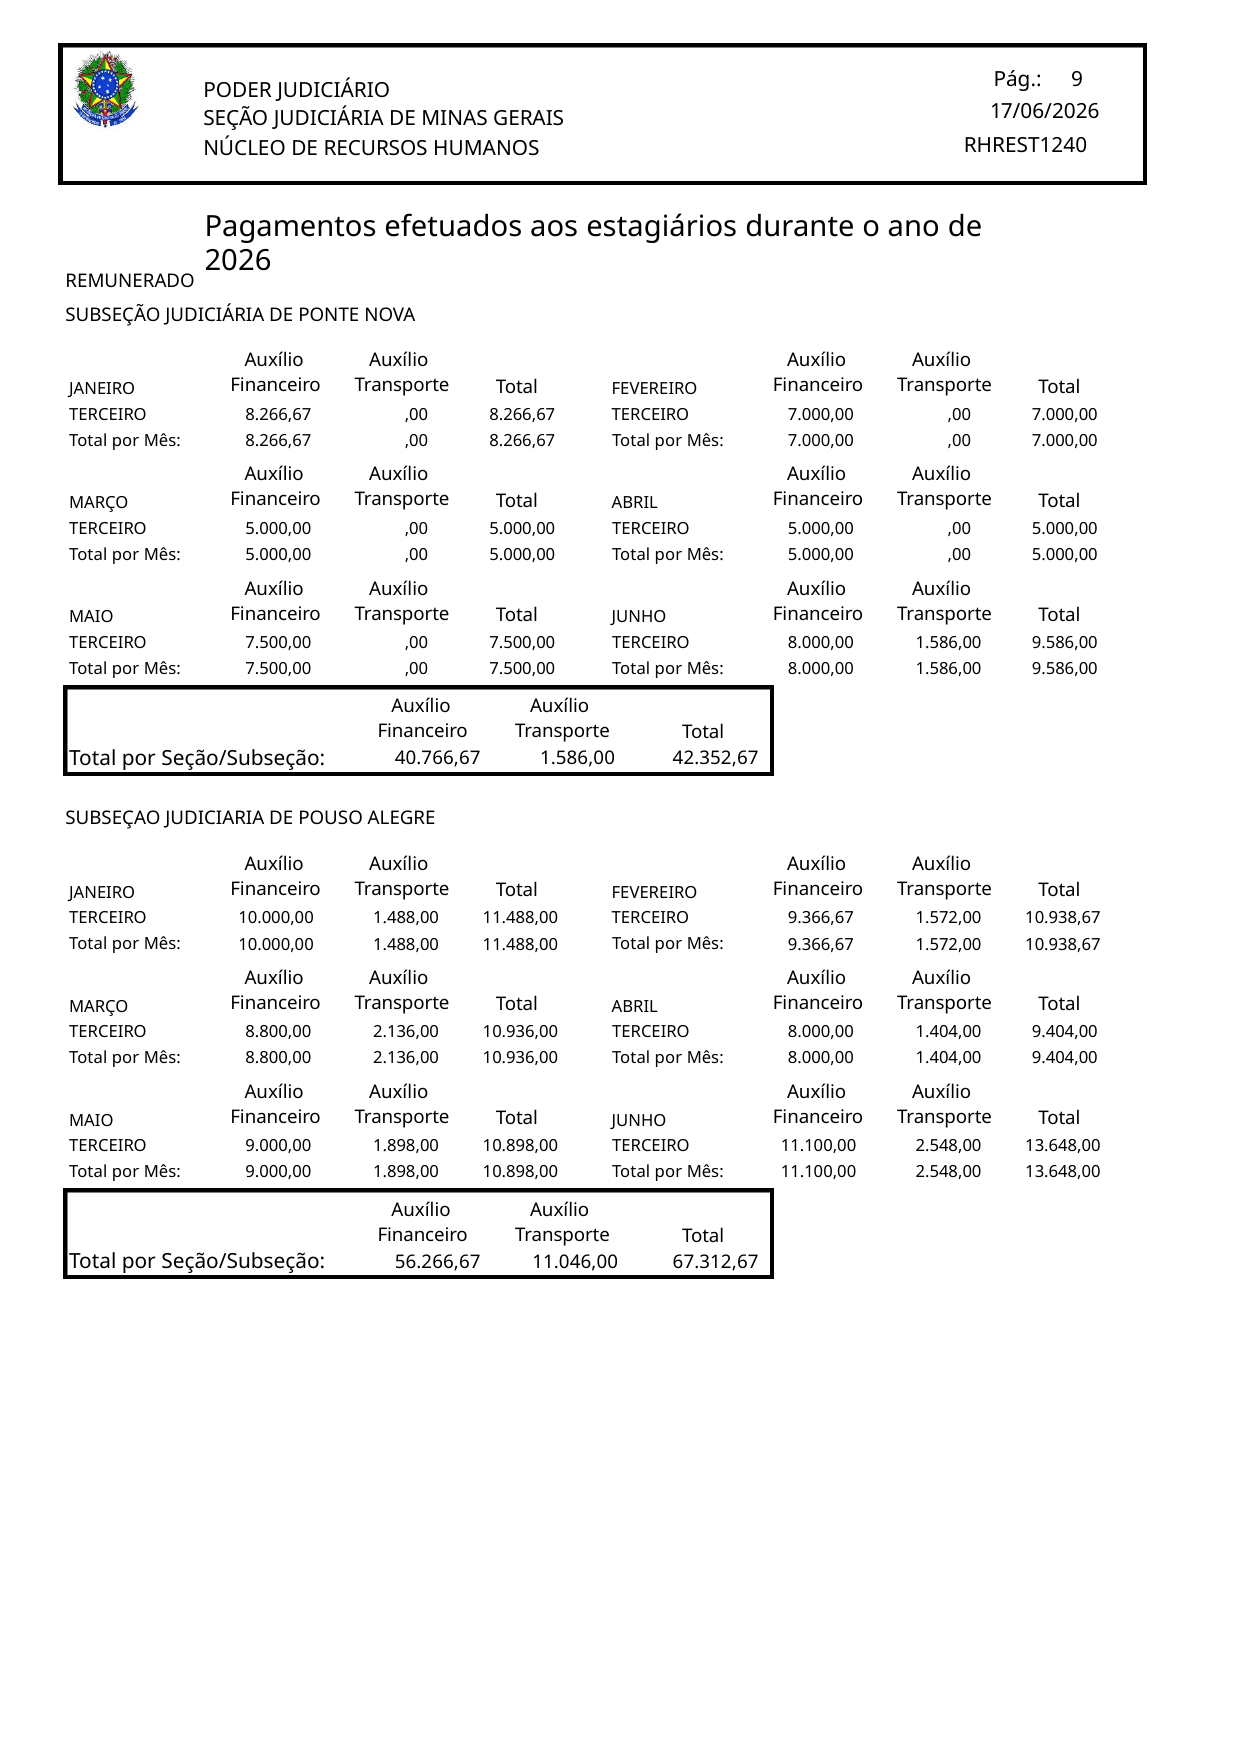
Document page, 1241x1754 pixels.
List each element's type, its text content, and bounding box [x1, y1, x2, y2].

text 2.136,00 [373, 1023, 464, 1042]
text Total [496, 993, 563, 1015]
text 2.548,00 [915, 1163, 1006, 1182]
text 5.000,00 [1032, 519, 1122, 538]
text Auxílio [912, 350, 995, 371]
text 1.572,00 [915, 935, 1006, 954]
text Transporte [897, 1106, 1012, 1128]
text Transporte [515, 1224, 630, 1246]
text Total [496, 604, 563, 625]
text Auxílio [912, 853, 995, 874]
text ,00 [404, 431, 454, 450]
text 10.000,00 [238, 935, 338, 954]
text Auxílio [244, 967, 328, 988]
text 11.046,00 [532, 1255, 641, 1272]
text TERCEIRO [69, 1023, 202, 1042]
text MARÇO [69, 493, 159, 513]
picture [59, 44, 1146, 184]
text Transporte [354, 992, 470, 1013]
text Total por Mês: [612, 659, 744, 678]
text TERCEIRO [69, 519, 202, 538]
text 1.404,00 [915, 1049, 1006, 1068]
text 2.136,00 [373, 1049, 464, 1068]
text 10.936,00 [482, 1049, 582, 1068]
text TERCEIRO [612, 633, 744, 652]
text Financeiro [773, 992, 884, 1013]
text 8.266,67 [489, 405, 579, 424]
text ABRIL [611, 997, 689, 1016]
text Total por Mês: [612, 545, 744, 564]
text 8.266,67 [245, 431, 336, 450]
text Financeiro [230, 489, 342, 510]
text Transporte [897, 489, 1012, 510]
text 5.000,00 [489, 545, 579, 564]
text Auxílio [787, 464, 870, 485]
text Total por Mês: [612, 1048, 744, 1068]
text 7.000,00 [788, 405, 878, 424]
text 56.266,67 [394, 1255, 503, 1272]
text Financeiro [230, 878, 342, 899]
text Auxílio [912, 1081, 995, 1103]
text 9 [1071, 72, 1106, 91]
text 11.100,00 [781, 1163, 881, 1182]
text JUNHO [611, 607, 695, 627]
text TERCEIRO [69, 405, 202, 424]
text Total [1038, 376, 1106, 397]
text SUBSEÇÃO JUDICIÁRIA DE PONTE NOVA [65, 304, 468, 326]
text 7/06/2026 [1025, 103, 1110, 122]
text REMUNERADO [65, 270, 468, 291]
text 40.766,67 [394, 752, 503, 768]
text 1 [990, 103, 1025, 122]
text 10.936,00 [482, 1023, 582, 1042]
text Auxílio [787, 853, 870, 874]
text 10.898,00 [482, 1137, 582, 1156]
picture [64, 686, 773, 775]
text Pagamentos efetuados aos estagiários durante o ano de 2026 [204, 210, 984, 277]
text 1.586,00 [915, 633, 1006, 652]
text Total [1038, 993, 1106, 1015]
text Total por Mês: [69, 1162, 202, 1182]
text 9.000,00 [245, 1137, 336, 1156]
text Total por Mês: [612, 934, 744, 954]
text Transporte [897, 603, 1012, 624]
text 9.404,00 [1032, 1023, 1122, 1042]
text Total [682, 722, 749, 743]
text ,00 [404, 545, 454, 564]
text TERCEIRO [69, 909, 202, 928]
text NÚCLEO DE RECURSOS HUMANOS [203, 136, 622, 160]
text 10.938,67 [1025, 909, 1124, 928]
text JUNHO [611, 1111, 695, 1130]
text MAIO [69, 1111, 141, 1130]
text 10.898,00 [482, 1163, 582, 1182]
text Transporte [897, 878, 1012, 899]
text 1.488,00 [373, 935, 464, 954]
text 8.800,00 [245, 1049, 336, 1068]
text 9.404,00 [1032, 1049, 1122, 1068]
text Total por Seção/Subseção: [69, 1249, 329, 1273]
text Transporte [897, 375, 1012, 396]
text 5.000,00 [245, 545, 336, 564]
text Financeiro [377, 721, 489, 742]
text 7.500,00 [489, 659, 579, 678]
text Auxílio [369, 578, 453, 599]
text Transporte [354, 375, 470, 396]
text Auxílio [244, 853, 328, 874]
text JANEIRO [69, 379, 169, 399]
text 67.312,67 [672, 1255, 781, 1272]
text 1.898,00 [373, 1137, 464, 1156]
text Auxílio [787, 350, 870, 371]
text 8.000,00 [788, 1049, 878, 1068]
text Financeiro [230, 992, 342, 1013]
text Auxílio [244, 464, 328, 485]
text TERCEIRO [611, 909, 736, 928]
text 8.266,67 [489, 431, 579, 450]
text Total por Seção/Subseção: [69, 746, 329, 770]
text TERCEIRO [69, 633, 202, 652]
text 9.366,67 [788, 935, 878, 954]
text ,00 [947, 519, 997, 538]
text Total [496, 376, 563, 397]
text 42.352,67 [672, 752, 781, 768]
text Financeiro [773, 1106, 884, 1128]
text MAIO [69, 607, 141, 627]
text 7.000,00 [1032, 431, 1122, 450]
text Total por Mês: [69, 934, 202, 954]
text 5.000,00 [489, 519, 579, 538]
text Transporte [354, 603, 470, 624]
text ,00 [404, 519, 454, 538]
text Total por Mês: [612, 1162, 744, 1182]
text 1.898,00 [373, 1163, 464, 1182]
text ,00 [947, 545, 997, 564]
text JANEIRO [69, 883, 169, 902]
text 7.500,00 [245, 633, 336, 652]
text 10.000,00 [238, 909, 338, 928]
text RHREST1240 [963, 137, 1110, 156]
text 8.266,67 [245, 405, 336, 424]
text Total por Mês: [69, 1048, 202, 1068]
text 7.500,00 [245, 659, 336, 678]
text SUBSEÇAO JUDICIARIA DE POUSO ALEGRE [65, 808, 492, 829]
text Auxílio [369, 350, 453, 371]
text Total [1038, 490, 1106, 511]
text 7.000,00 [1032, 405, 1122, 424]
text 1.404,00 [915, 1023, 1006, 1042]
text 5.000,00 [245, 519, 336, 538]
text Financeiro [377, 1224, 489, 1246]
text 9.366,67 [788, 909, 878, 928]
text Transporte [354, 1106, 470, 1128]
text Auxílio [244, 578, 328, 599]
text 11.100,00 [781, 1137, 881, 1156]
text 11.488,00 [482, 935, 582, 954]
text 9.586,00 [1032, 659, 1122, 678]
text Total [496, 1107, 563, 1129]
text Auxílio [369, 853, 453, 874]
text TERCEIRO [611, 405, 736, 424]
text 11.488,00 [482, 909, 582, 928]
text Auxílio [530, 1199, 613, 1221]
text Auxílio [912, 464, 995, 485]
text Auxílio [369, 1081, 453, 1103]
text Auxílio [369, 967, 453, 988]
picture [64, 1189, 773, 1278]
text Auxílio [912, 967, 995, 988]
text 13.648,00 [1025, 1163, 1124, 1182]
text 8.000,00 [788, 659, 878, 678]
text Total [1038, 604, 1106, 625]
text Transporte [354, 878, 470, 899]
text Financeiro [230, 603, 342, 624]
text Financeiro [773, 878, 884, 899]
text Financeiro [230, 1106, 342, 1128]
text 5.000,00 [1032, 545, 1122, 564]
text TERCEIRO [612, 519, 744, 538]
text SEÇÃO JUDICIÁRIA DE MINAS GERAIS [203, 107, 622, 130]
text Auxílio [787, 1081, 870, 1103]
text 5.000,00 [788, 519, 878, 538]
text Auxílio [244, 1081, 328, 1103]
text 7.500,00 [489, 633, 579, 652]
text 9.000,00 [245, 1163, 336, 1182]
text Auxílio [244, 350, 328, 371]
text Total [1038, 879, 1106, 901]
text FEVEREIRO [611, 883, 736, 902]
text Transporte [354, 489, 470, 510]
text Total [496, 490, 563, 511]
text Auxílio [391, 1199, 475, 1221]
text 10.938,67 [1025, 935, 1124, 954]
text Financeiro [230, 375, 342, 396]
text 8.000,00 [788, 633, 878, 652]
text Total por Mês: [69, 431, 202, 450]
text Total por Mês: [69, 659, 202, 678]
text Auxílio [369, 464, 453, 485]
text 1.586,00 [540, 752, 638, 768]
text Pág.: [993, 72, 1071, 91]
text 1.572,00 [915, 909, 1006, 928]
text ,00 [404, 659, 454, 678]
text TERCEIRO [69, 1137, 202, 1156]
text PODER JUDICIÁRIO [203, 79, 622, 103]
text TERCEIRO [612, 1023, 744, 1042]
text Financeiro [773, 489, 884, 510]
text 1.488,00 [373, 909, 464, 928]
text Total [1038, 1107, 1106, 1129]
text 13.648,00 [1025, 1137, 1124, 1156]
text Financeiro [773, 375, 884, 396]
text Financeiro [773, 603, 884, 624]
text MARÇO [69, 997, 159, 1016]
text 2.548,00 [915, 1137, 1006, 1156]
text ,00 [947, 431, 997, 450]
text TERCEIRO [612, 1137, 744, 1156]
text Auxílio [912, 578, 995, 599]
text Auxílio [787, 578, 870, 599]
text 7.000,00 [788, 431, 878, 450]
text Auxílio [787, 967, 870, 988]
text 8.000,00 [788, 1023, 878, 1042]
text ,00 [947, 405, 997, 424]
text Transporte [515, 721, 630, 742]
text Transporte [897, 992, 1012, 1013]
text 5.000,00 [788, 545, 878, 564]
text Total por Mês: [69, 545, 202, 564]
text 8.800,00 [245, 1023, 336, 1042]
text Auxílio [391, 696, 475, 717]
text Total [682, 1225, 749, 1247]
text 1.586,00 [915, 659, 1006, 678]
text FEVEREIRO [611, 379, 736, 399]
text Auxílio [530, 696, 613, 717]
text Total [496, 879, 563, 901]
text ABRIL [611, 493, 689, 513]
text Total por Mês: [612, 431, 744, 450]
text ,00 [404, 633, 454, 652]
text ,00 [404, 405, 454, 424]
text 9.586,00 [1032, 633, 1122, 652]
